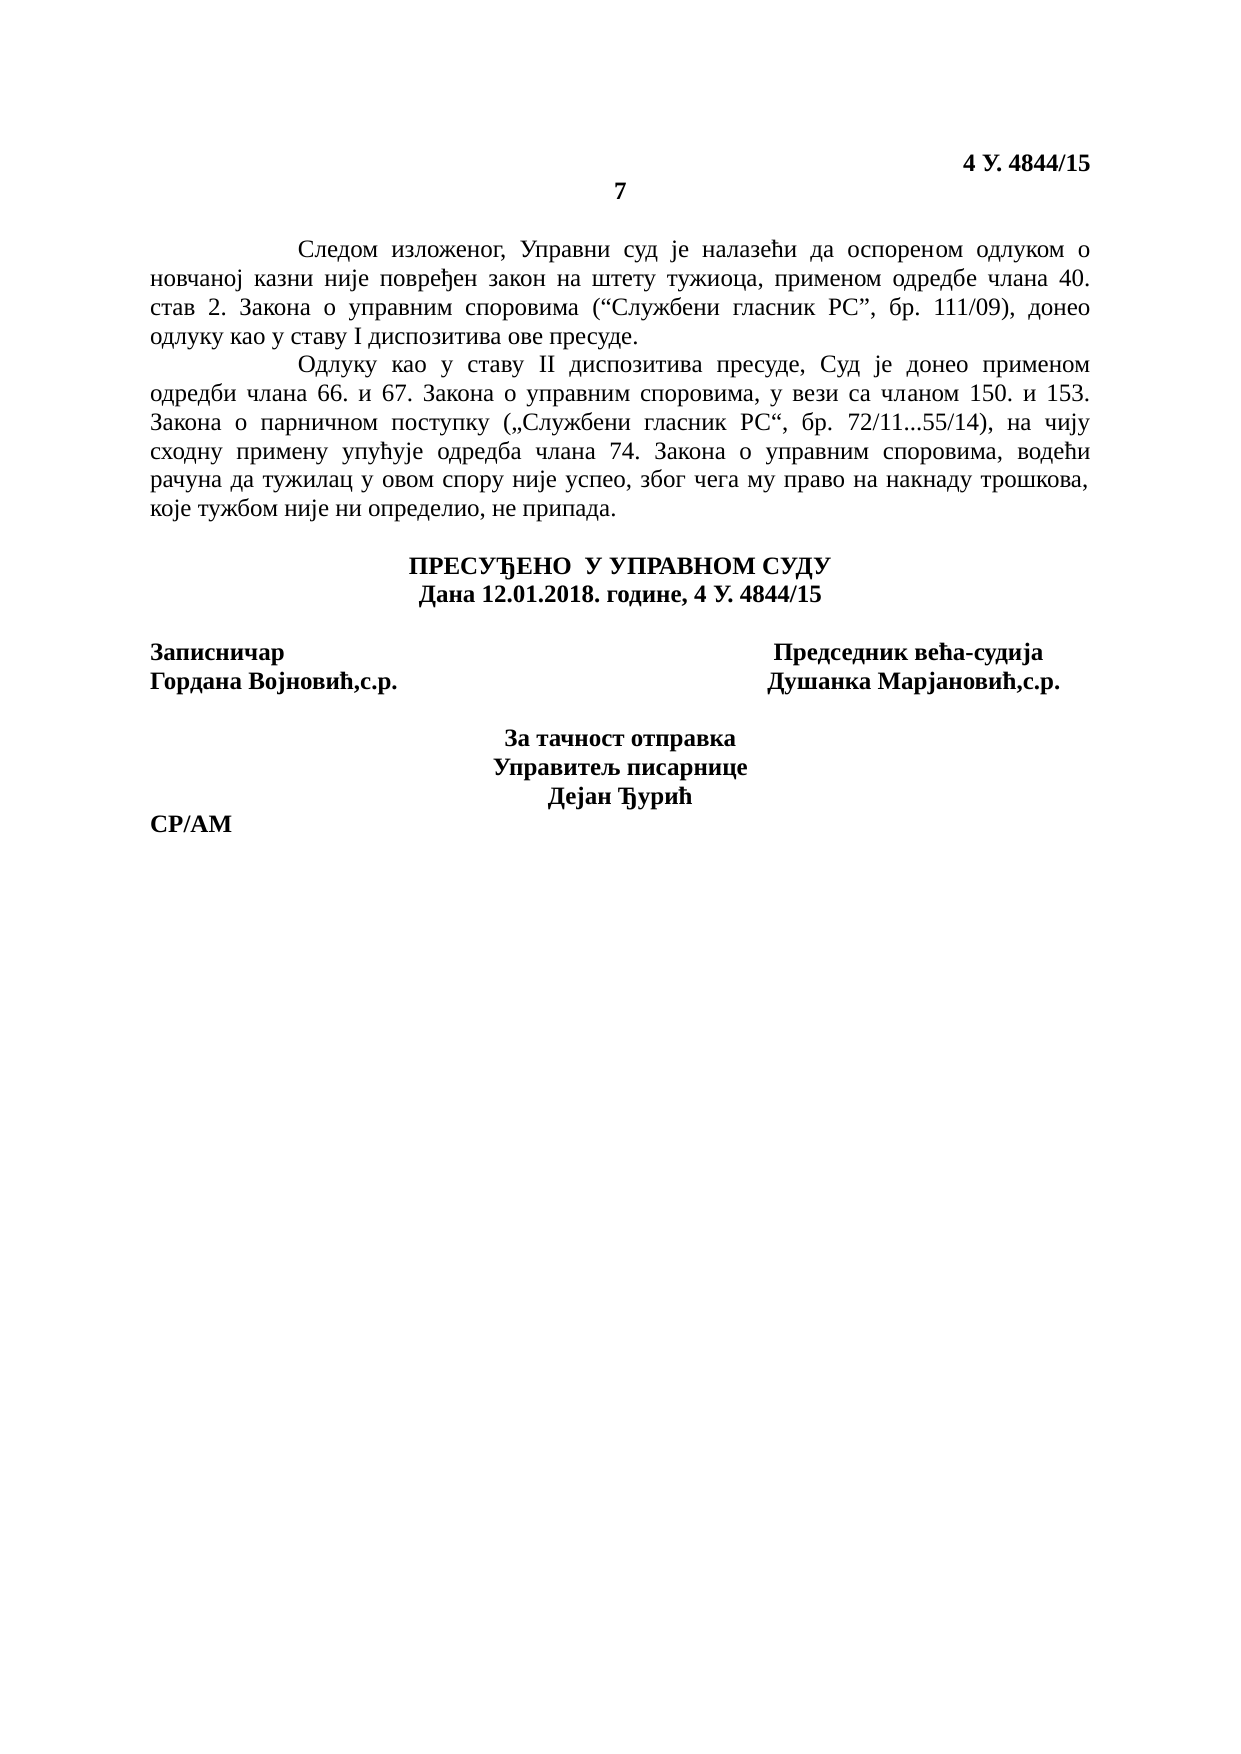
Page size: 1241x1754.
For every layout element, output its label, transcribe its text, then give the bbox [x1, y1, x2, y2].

text Гордана Војновић,с.р. Душанка Марјановић,с.р. [150, 666, 1090, 694]
text За тачност отправка [150, 723, 1090, 752]
text Дана 12.01.2018. године, 4 У. 4844/15 [150, 579, 1090, 608]
text СР/АМ [150, 809, 1090, 838]
text Дејан Ђурић [150, 781, 1090, 809]
text ПРЕСУЂЕНО У УПРАВНОМ СУДУ [150, 551, 1090, 579]
text Управитељ писарнице [150, 752, 1090, 781]
text Одлуку као у ставу II диспозитива пресуде, Суд је донео применом одредби члана 66. и 67. Закона о управним споровима, у вези са чланом 150. и 153. Закона о парничном поступку („Службени гласник РС“, бр. 72/11...55/14), на чију сходну примену упућује одредба члана 74. Закона о управним споровима, водећи рачуна да тужилац у овом спору није успео, због чега му право на накнаду трошкова, које тужбом није ни определио, не припада. [150, 349, 1090, 522]
text Записничар Председник већа-судија [150, 637, 1090, 666]
text Следом изложеног, Управни суд је налазећи да оспореном одлуком о новчаној казни није повређен закон на штету тужиоца, применом одредбе члана 40. став 2. Закона о управним споровима (“Службени гласник РС”, бр. 111/09), донео одлуку као у ставу I диспозитива ове пресуде. [150, 234, 1090, 349]
